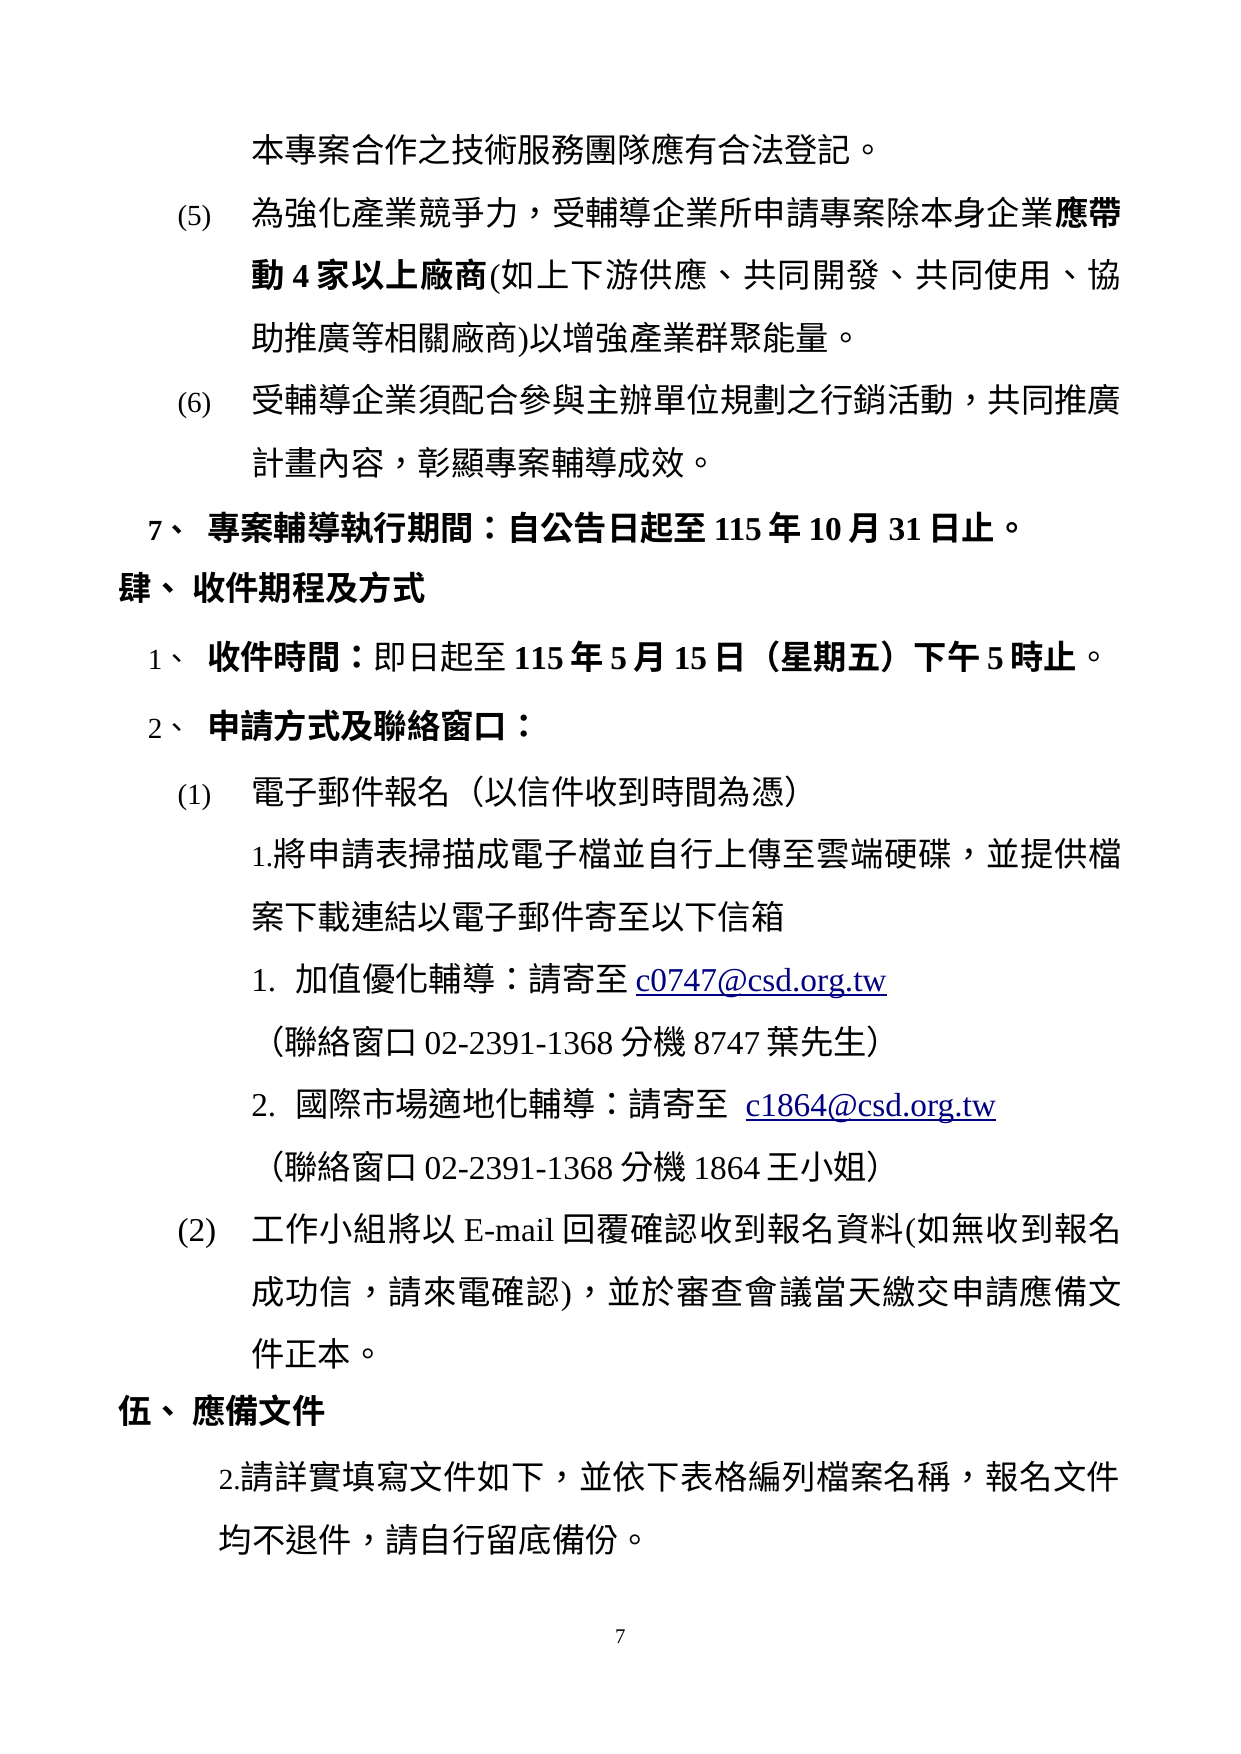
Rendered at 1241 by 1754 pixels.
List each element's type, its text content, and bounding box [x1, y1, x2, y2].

list 加值優化輔導：請寄至c0747@csd.org.tw [251, 936, 1122, 998]
list 受輔導企業須配合參與主辦單位規劃之行銷活動，共同推廣計畫內容，彰顯專案輔導成效。 [177, 356, 1122, 481]
list 為強化產業競爭力，受輔導企業所申請專案除本身企業應帶動4家以上廠商(如上下游供應、共同開發、共同使用、協助推廣等相關廠商)以增強產業群聚能量。 [177, 169, 1122, 356]
subtitle 請詳實填寫文件如下，並依下表格編列檔案名稱，報名文件均不退件，請自行留底備份。 [218, 1433, 1122, 1558]
text （聯絡窗口02-2391-1368分機8747葉先生） [251, 998, 1122, 1061]
list 工作小組將以E-mail回覆確認收到報名資料(如無收到報名成功信，請來電確認)，並於審查會議當天繳交申請應備文件正本。 [177, 1186, 1122, 1373]
list 應備文件 [118, 1383, 1122, 1433]
subtitle 將申請表掃描成電子檔並自行上傳至雲端硬碟，並提供檔案下載連結以電子郵件寄至以下信箱 [251, 811, 1122, 936]
list 專案輔導執行期間：自公告日起至115年10月31日止。 [148, 500, 1122, 550]
list 收件時間：即日起至115年5月15日（星期五）下午5時止。 [148, 629, 1122, 679]
list 國際市場適地化輔導：請寄至 c1864@csd.org.tw [251, 1061, 1122, 1123]
text （聯絡窗口02-2391-1368分機1864王小姐） [251, 1123, 1122, 1186]
list 本專案合作之技術服務團隊應有合法登記。 [177, 106, 1122, 169]
list 收件期程及方式 [118, 561, 1122, 611]
list 申請方式及聯絡窗口： [148, 698, 1122, 748]
list 電子郵件報名（以信件收到時間為憑） [177, 748, 1122, 811]
